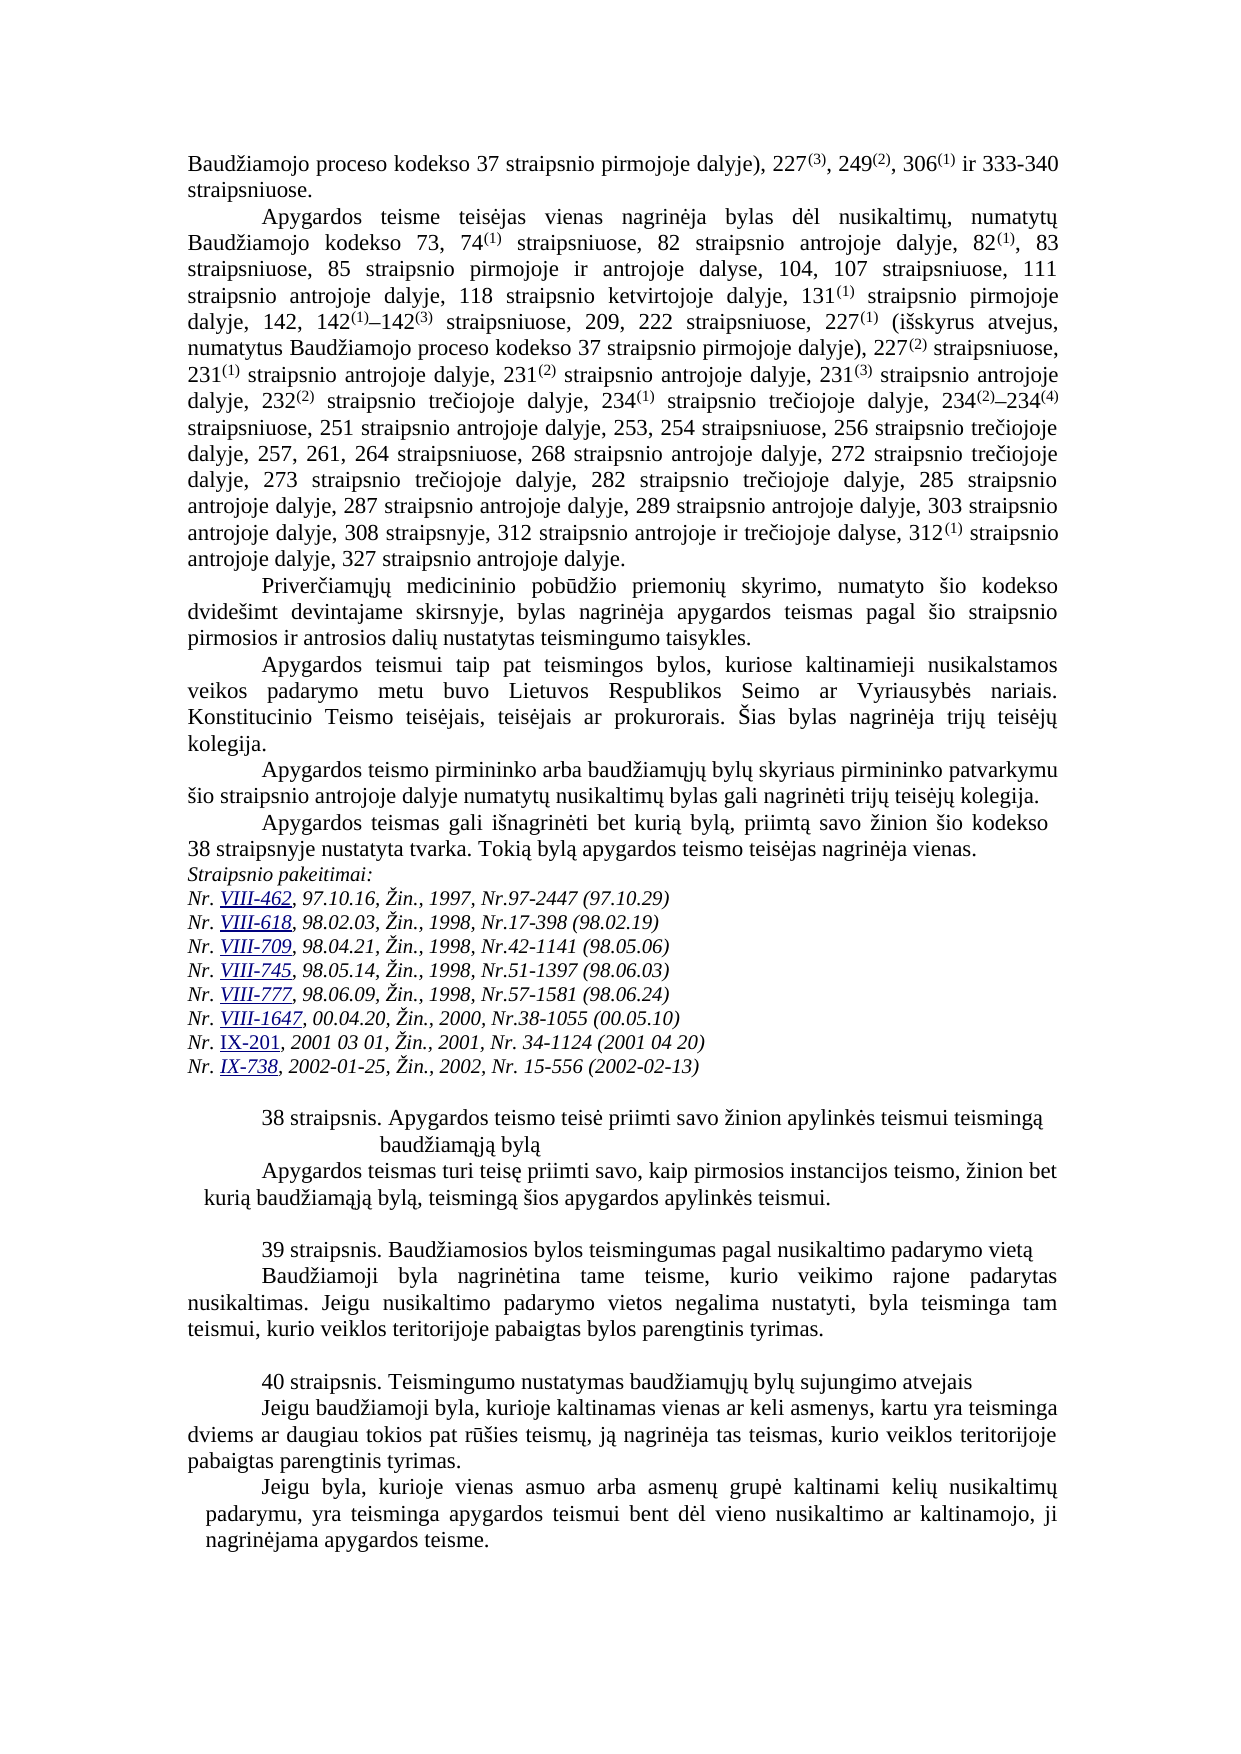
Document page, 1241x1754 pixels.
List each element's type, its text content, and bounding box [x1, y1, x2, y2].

text baudžiamąją bylą [338, 1131, 1059, 1157]
text 38 straipsnis. Apygardos teismo teisė priimti savo žinion apylinkės teismui teismingą [261, 1104, 1059, 1131]
text Priverčiamųjų medicininio pobūdžio priemonių skyrimo, numatyto šio kodekso dvidešimt devintajame skirsnyje, bylas nagrinėja apygardos teismas pagal šio straipsnio pirmosios ir antrosios dalių nustatytas teismingumo taisykles. [187, 572, 1059, 651]
text Nr. IX-738, 2002-01-25, Žin., 2002, Nr. 15-556 (2002-02-13) [187, 1054, 1059, 1078]
text Apygardos teisme teisėjas vienas nagrinėja bylas dėl nusikaltimų, numatytų Baudžiamojo kodekso 73, 74(1) straipsniuose, 82 straipsnio antrojoje dalyje, 82(1), 83 straipsniuose, 85 straipsnio pirmojoje ir antrojoje dalyse, 104, 107 straipsniuose, 111 straipsnio antrojoje dalyje, 118 straipsnio ketvirtojoje dalyje, 131(1) straipsnio pirmojoje dalyje, 142, 142(1)–142(3) straipsniuose, 209, 222 straipsniuose, 227(1) (išskyrus atvejus, numatytus Baudžiamojo proceso kodekso 37 straipsnio pirmojoje dalyje), 227(2) straipsniuose, 231(1) straipsnio antrojoje dalyje, 231(2) straipsnio antrojoje dalyje, 231(3) straipsnio antrojoje dalyje, 232(2) straipsnio trečiojoje dalyje, 234(1) straipsnio trečiojoje dalyje, 234(2)–234(4) straipsniuose, 251 straipsnio antrojoje dalyje, 253, 254 straipsniuose, 256 straipsnio trečiojoje dalyje, 257, 261, 264 straipsniuose, 268 straipsnio antrojoje dalyje, 272 straipsnio trečiojoje dalyje, 273 straipsnio trečiojoje dalyje, 282 straipsnio trečiojoje dalyje, 285 straipsnio antrojoje dalyje, 287 straipsnio antrojoje dalyje, 289 straipsnio antrojoje dalyje, 303 straipsnio antrojoje dalyje, 308 straipsnyje, 312 straipsnio antrojoje ir trečiojoje dalyse, 312(1) straipsnio antrojoje dalyje, 327 straipsnio antrojoje dalyje. [187, 203, 1059, 572]
text Nr. VIII-777, 98.06.09, Žin., 1998, Nr.57-1581 (98.06.24) [187, 982, 1059, 1006]
text Apygardos teismas gali išnagrinėti bet kurią bylą, priimtą savo žinion šio kodekso 38 straipsnyje nustatyta tvarka. Tokią bylą apygardos teismo teisėjas nagrinėja vienas. [187, 809, 1059, 862]
text Nr. VIII-1647, 00.04.20, Žin., 2000, Nr.38-1055 (00.05.10) [187, 1006, 1059, 1030]
text Apygardos teismas turi teisę priimti savo, kaip pirmosios instancijos teismo, žinion bet kurią baudžiamąją bylą, teismingą šios apygardos apylinkės teismui. [203, 1157, 1059, 1210]
text Baudžiamojo proceso kodekso 37 straipsnio pirmojoje dalyje), 227(3), 249(2), 306(1) ir 333-340 straipsniuose. [187, 150, 1059, 203]
text Nr. VIII-745, 98.05.14, Žin., 1998, Nr.51-1397 (98.06.03) [187, 958, 1059, 982]
text Nr. VIII-462, 97.10.16, Žin., 1997, Nr.97-2447 (97.10.29) [187, 886, 1059, 910]
text 39 straipsnis. Baudžiamosios bylos teismingumas pagal nusikaltimo padarymo vietą [261, 1236, 1059, 1263]
text Baudžiamoji byla nagrinėtina tame teisme, kurio veikimo rajone padarytas nusikaltimas. Jeigu nusikaltimo padarymo vietos negalima nustatyti, byla teisminga tam teismui, kurio veiklos teritorijoje pabaigtas bylos parengtinis tyrimas. [187, 1263, 1059, 1342]
text Jeigu baudžiamoji byla, kurioje kaltinamas vienas ar keli asmenys, kartu yra teisminga dviems ar daugiau tokios pat rūšies teismų, ją nagrinėja tas teismas, kurio veiklos teritorijoje pabaigtas parengtinis tyrimas. [187, 1394, 1059, 1473]
text Apygardos teismui taip pat teismingos bylos, kuriose kaltinamieji nusikalstamos veikos padarymo metu buvo Lietuvos Respublikos Seimo ar Vyriausybės nariais. Konstitucinio Teismo teisėjais, teisėjais ar prokurorais. Šias bylas nagrinėja trijų teisėjų kolegija. [187, 651, 1059, 756]
text Nr. VIII-618, 98.02.03, Žin., 1998, Nr.17-398 (98.02.19) [187, 910, 1059, 934]
text Jeigu byla, kurioje vienas asmuo arba asmenų grupė kaltinami kelių nusikaltimų padarymu, yra teisminga apygardos teismui bent dėl vieno nusikaltimo ar kaltinamojo, ji nagrinėjama apygardos teisme. [205, 1473, 1059, 1552]
text Nr. IX-201, 2001 03 01, Žin., 2001, Nr. 34-1124 (2001 04 20) [187, 1030, 1059, 1054]
text 40 straipsnis. Teismingumo nustatymas baudžiamųjų bylų sujungimo atvejais [261, 1368, 1059, 1394]
text Straipsnio pakeitimai: [187, 862, 1059, 886]
text Nr. VIII-709, 98.04.21, Žin., 1998, Nr.42-1141 (98.05.06) [187, 934, 1059, 958]
text Apygardos teismo pirmininko arba baudžiamųjų bylų skyriaus pirmininko patvarkymu šio straipsnio antrojoje dalyje numatytų nusikaltimų bylas gali nagrinėti trijų teisėjų kolegija. [187, 756, 1059, 809]
